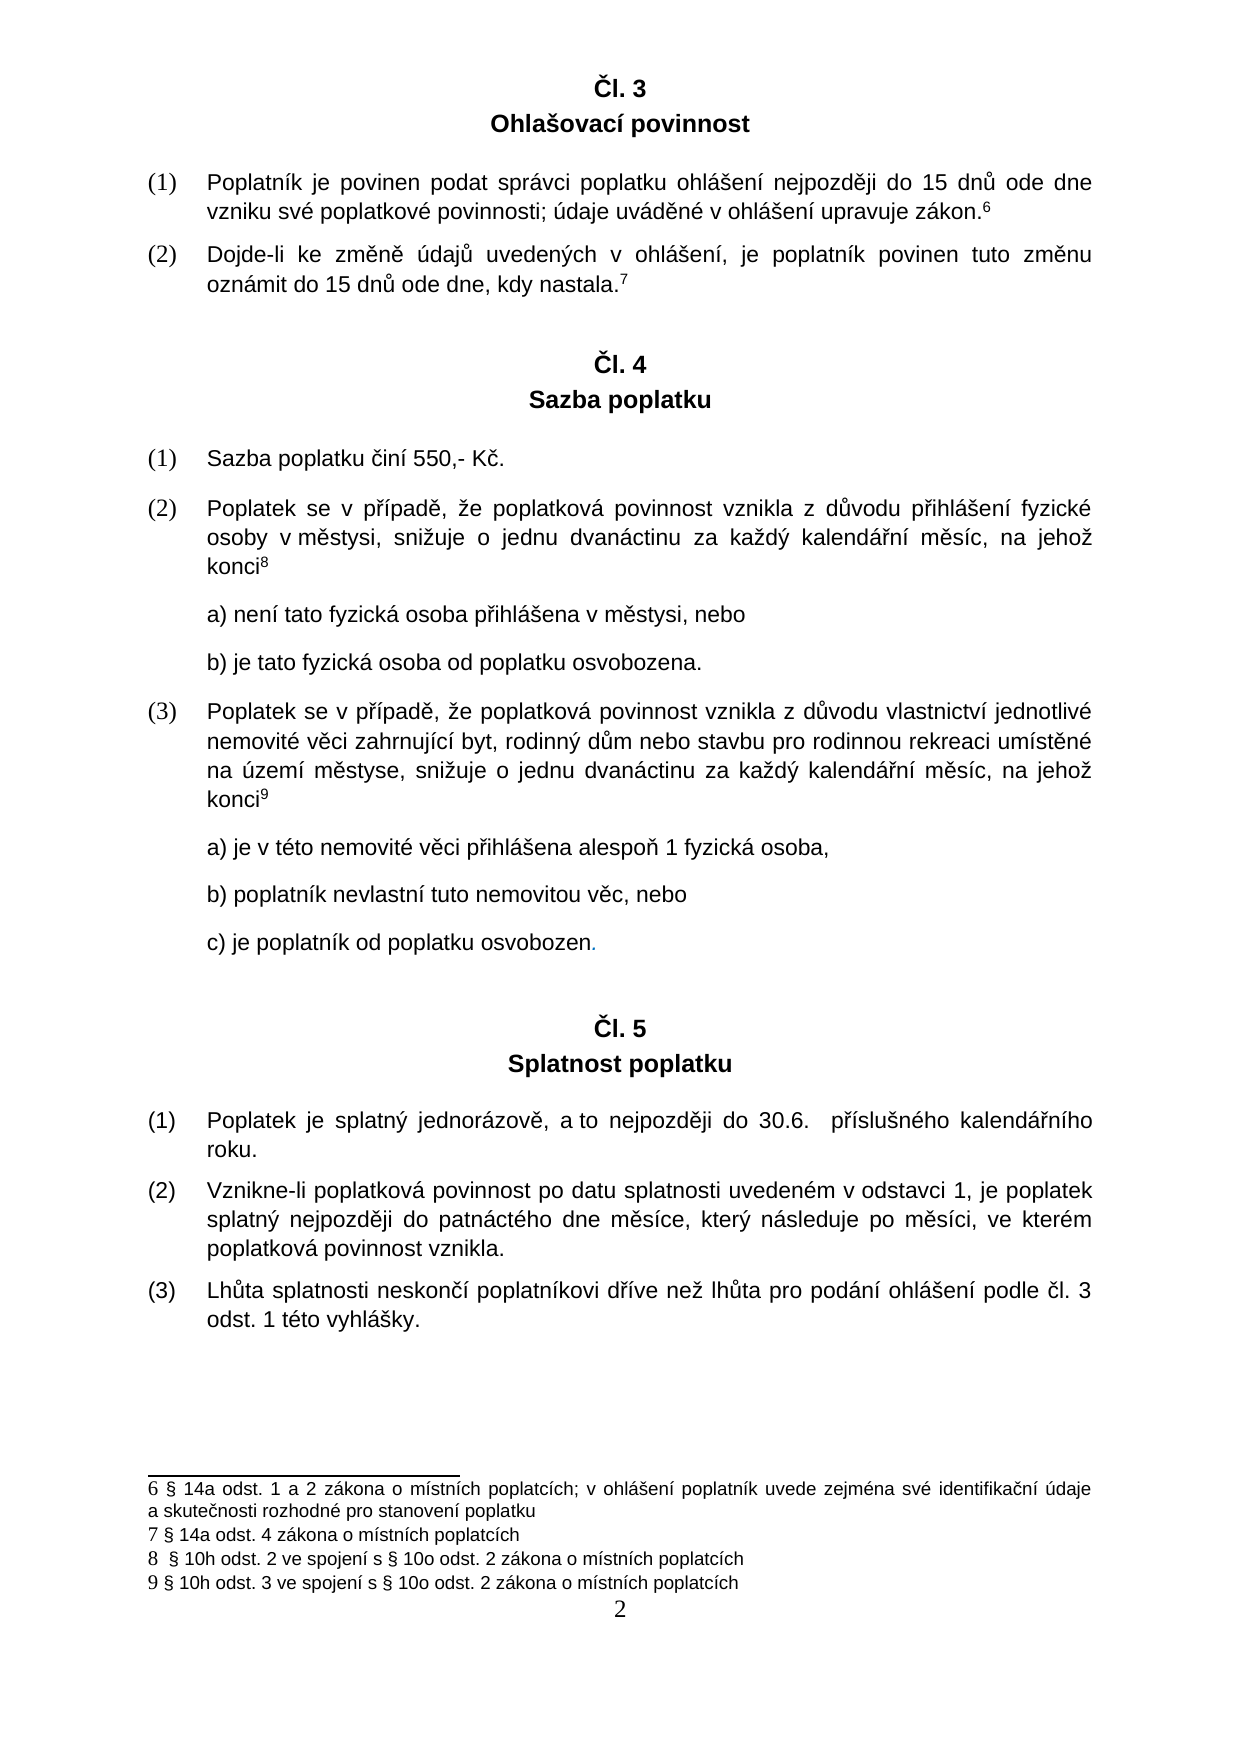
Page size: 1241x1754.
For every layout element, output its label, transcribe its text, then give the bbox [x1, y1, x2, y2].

list Sazba poplatku činí 550,- Kč. [148, 443, 1093, 471]
text a) není tato fyzická osoba přihlášena v městysi, nebo [207, 601, 1093, 627]
text Splatnost poplatku [148, 1049, 1093, 1078]
text b) poplatník nevlastní tuto nemovitou věc, nebo [207, 881, 1093, 907]
text c) je poplatník od poplatku osvobozen. [207, 929, 1093, 955]
list Poplatek se v případě, že poplatková povinnost vznikla z důvodu vlastnictví jednotlivé nemovité věci zahrnující byt, rodinný dům nebo stavbu pro rodinnou rekreaci umístěné na území městyse, snižuje o jednu dvanáctinu za každý kalendářní měsíc, na jehož konci [148, 696, 1093, 812]
text Čl. 5 [148, 1014, 1093, 1043]
list § 14a odst. 1 a 2 zákona o místních poplatcích; v ohlášení poplatník uvede zejména své identifikační údaje a skutečnosti rozhodné pro stanovení poplatku [148, 1476, 1093, 1522]
list Poplatník je povinen podat správci poplatku ohlášení nejpozději do 15 dnů ode dne vzniku své poplatkové povinnosti; údaje uváděné v ohlášení upravuje zákon. [148, 167, 1093, 224]
list Poplatek se v případě, že poplatková povinnost vznikla z důvodu přihlášení fyzické osoby v městysi, snižuje o jednu dvanáctinu za každý kalendářní měsíc, na jehož konci [148, 493, 1093, 580]
text Čl. 4 [148, 350, 1093, 378]
list § 10h odst. 2 ve spojení s § 10o odst. 2 zákona o místních poplatcích [148, 1546, 1093, 1570]
text Ohlašovací povinnost [148, 109, 1093, 137]
list Vznikne-li poplatková povinnost po datu splatnosti uvedeném v odstavci 1, je poplatek splatný nejpozději do patnáctého dne měsíce, který následuje po měsíci, ve kterém poplatková povinnost vznikla. [148, 1177, 1093, 1262]
text a) je v této nemovité věci přihlášena alespoň 1 fyzická osoba, [207, 833, 1093, 860]
text b) je tato fyzická osoba od poplatku osvobozena. [207, 649, 1093, 675]
text Sazba poplatku [148, 385, 1093, 413]
list Lhůta splatnosti neskončí poplatníkovi dříve než lhůta pro podání ohlášení podle čl. 3 odst. 1 této vyhlášky. [148, 1277, 1093, 1332]
list Poplatek je splatný jednorázově, a to nejpozději do 30.6. příslušného kalendářního roku. [148, 1107, 1093, 1162]
text Čl. 3 [148, 74, 1093, 102]
list § 14a odst. 4 zákona o místních poplatcích [148, 1522, 1093, 1546]
list § 10h odst. 3 ve spojení s § 10o odst. 2 zákona o místních poplatcích [148, 1570, 1093, 1594]
list Dojde-li ke změně údajů uvedených v ohlášení, je poplatník povinen tuto změnu oznámit do 15 dnů ode dne, kdy nastala. [148, 239, 1093, 297]
